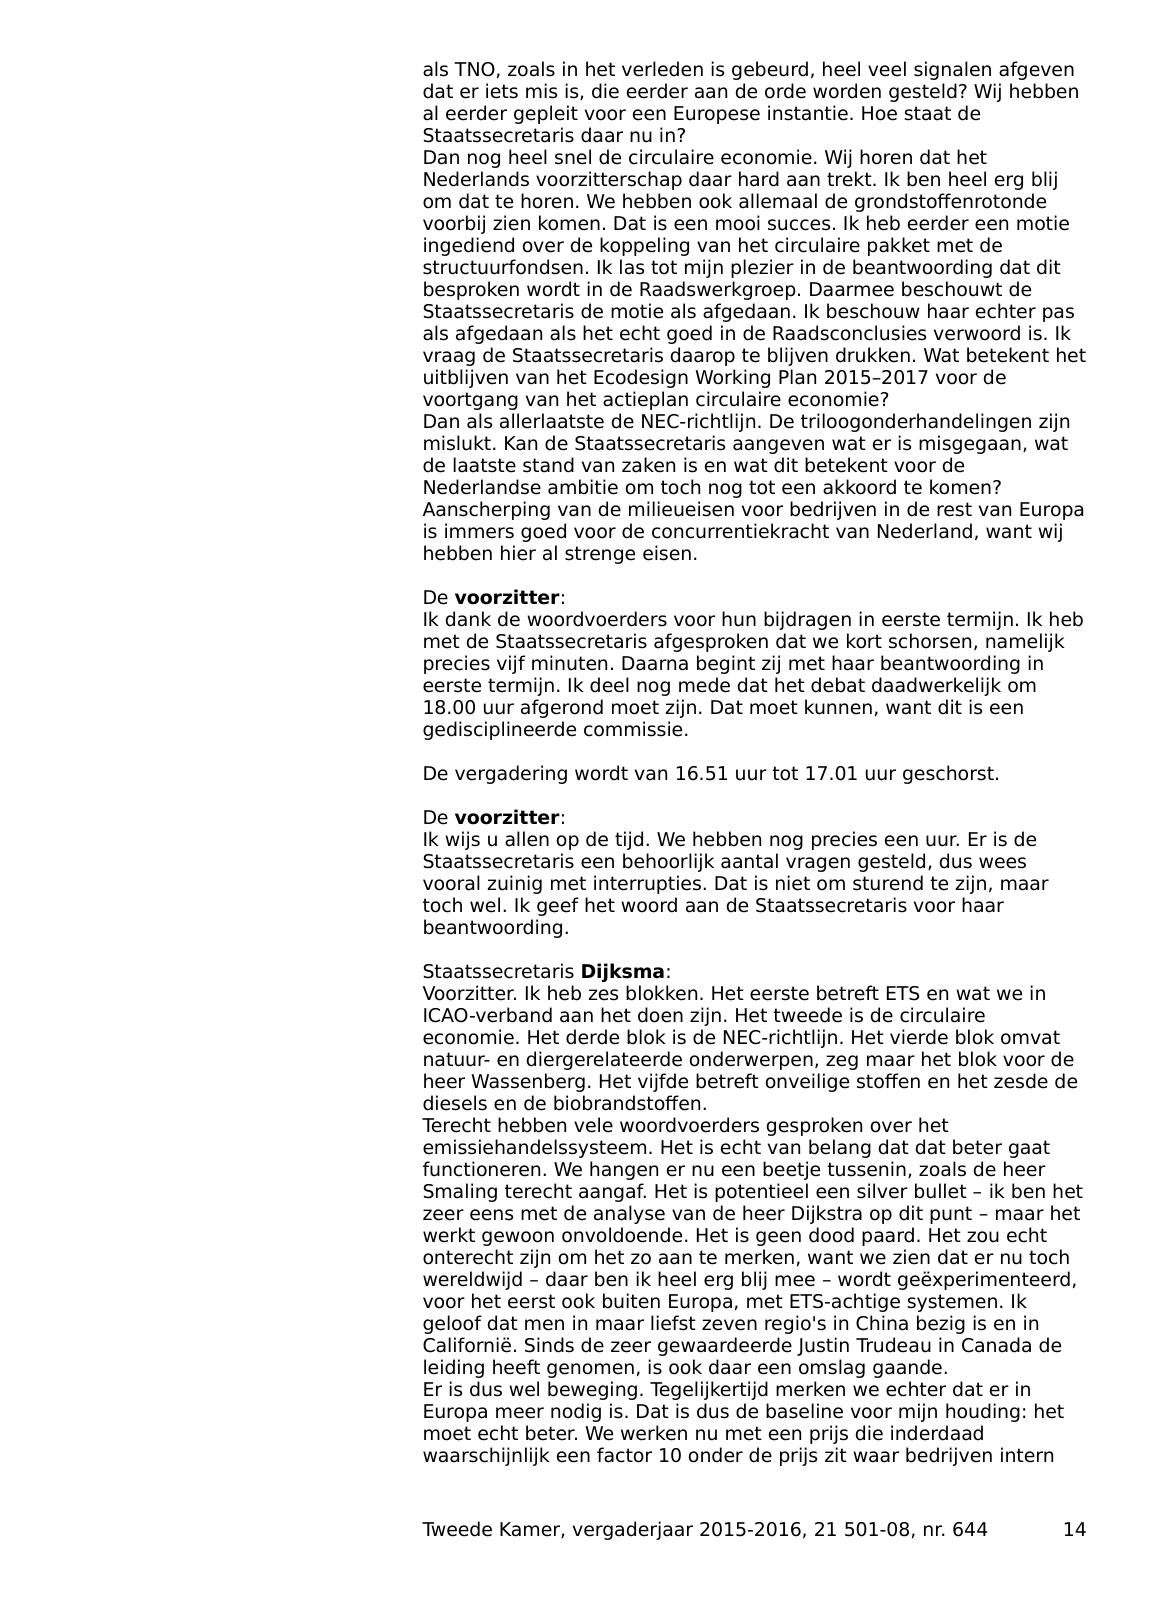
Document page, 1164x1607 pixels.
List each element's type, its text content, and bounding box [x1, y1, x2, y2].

text Ik dank de woordvoerders voor hun bijdragen in eerste termijn. Ik heb met de Staatssecretaris afgesproken dat we kort schorsen, namelijk precies vijf minuten. Daarna begint zij met haar beantwoording in eerste termijn. Ik deel nog mede dat het debat daadwerkelijk om 18.00 uur afgerond moet zijn. Dat moet kunnen, want dit is een gedisciplineerde commissie. [422, 609, 1087, 741]
text Dan als allerlaatste de NEC-richtlijn. De triloogonderhandelingen zijn mislukt. Kan de Staatssecretaris aangeven wat er is misgegaan, wat de laatste stand van zaken is en wat dit betekent voor de Nederlandse ambitie om toch nog tot een akkoord te komen? Aanscherping van de milieueisen voor bedrijven in de rest van Europa is immers goed voor de concurrentiekracht van Nederland, want wij hebben hier al strenge eisen. [422, 411, 1087, 564]
text Staatssecretaris Dijksma: [422, 961, 1087, 983]
text Terecht hebben vele woordvoerders gesproken over het emissiehandelssysteem. Het is echt van belang dat dat beter gaat functioneren. We hangen er nu een beetje tussenin, zoals de heer Smaling terecht aangaf. Het is potentieel een silver bullet – ik ben het zeer eens met de analyse van de heer Dijkstra op dit punt – maar het werkt gewoon onvoldoende. Het is geen dood paard. Het zou echt onterecht zijn om het zo aan te merken, want we zien dat er nu toch wereldwijd – daar ben ik heel erg blij mee – wordt geëxperimenteerd, voor het eerst ook buiten Europa, met ETS-achtige systemen. Ik geloof dat men in maar liefst zeven regio's in China bezig is en in Californië. Sinds de zeer gewaardeerde Justin Trudeau in Canada de leiding heeft genomen, is ook daar een omslag gaande. [422, 1115, 1087, 1379]
text Dan nog heel snel de circulaire economie. Wij horen dat het Nederlands voorzitterschap daar hard aan trekt. Ik ben heel erg blij om dat te horen. We hebben ook allemaal de grondstoffenrotonde voorbij zien komen. Dat is een mooi succes. Ik heb eerder een motie ingediend over de koppeling van het circulaire pakket met de structuurfondsen. Ik las tot mijn plezier in de beantwoording dat dit besproken wordt in de Raadswerkgroep. Daarmee beschouwt de Staatssecretaris de motie als afgedaan. Ik beschouw haar echter pas als afgedaan als het echt goed in de Raadsconclusies verwoord is. Ik vraag de Staatssecretaris daarop te blijven drukken. Wat betekent het uitblijven van het Ecodesign Working Plan 2015–2017 voor de voortgang van het actieplan circulaire economie? [422, 147, 1087, 411]
text De vergadering wordt van 16.51 uur tot 17.01 uur geschorst. [422, 763, 1087, 785]
text De voorzitter: [422, 587, 1087, 609]
text Voorzitter. Ik heb zes blokken. Het eerste betreft ETS en wat we in ICAO-verband aan het doen zijn. Het tweede is de circulaire economie. Het derde blok is de NEC-richtlijn. Het vierde blok omvat natuur- en diergerelateerde onderwerpen, zeg maar het blok voor de heer Wassenberg. Het vijfde betreft onveilige stoffen en het zesde de diesels en de biobrandstoffen. [422, 983, 1087, 1115]
text als TNO, zoals in het verleden is gebeurd, heel veel signalen afgeven dat er iets mis is, die eerder aan de orde worden gesteld? Wij hebben al eerder gepleit voor een Europese instantie. Hoe staat de Staatssecretaris daar nu in? [422, 59, 1087, 147]
text Er is dus wel beweging. Tegelijkertijd merken we echter dat er in Europa meer nodig is. Dat is dus de baseline voor mijn houding: het moet echt beter. We werken nu met een prijs die inderdaad waarschijnlijk een factor 10 onder de prijs zit waar bedrijven intern [422, 1379, 1087, 1467]
text Ik wijs u allen op de tijd. We hebben nog precies een uur. Er is de Staatssecretaris een behoorlijk aantal vragen gesteld, dus wees vooral zuinig met interrupties. Dat is niet om sturend te zijn, maar toch wel. Ik geef het woord aan de Staatssecretaris voor haar beantwoording. [422, 829, 1087, 939]
text De voorzitter: [422, 807, 1087, 829]
